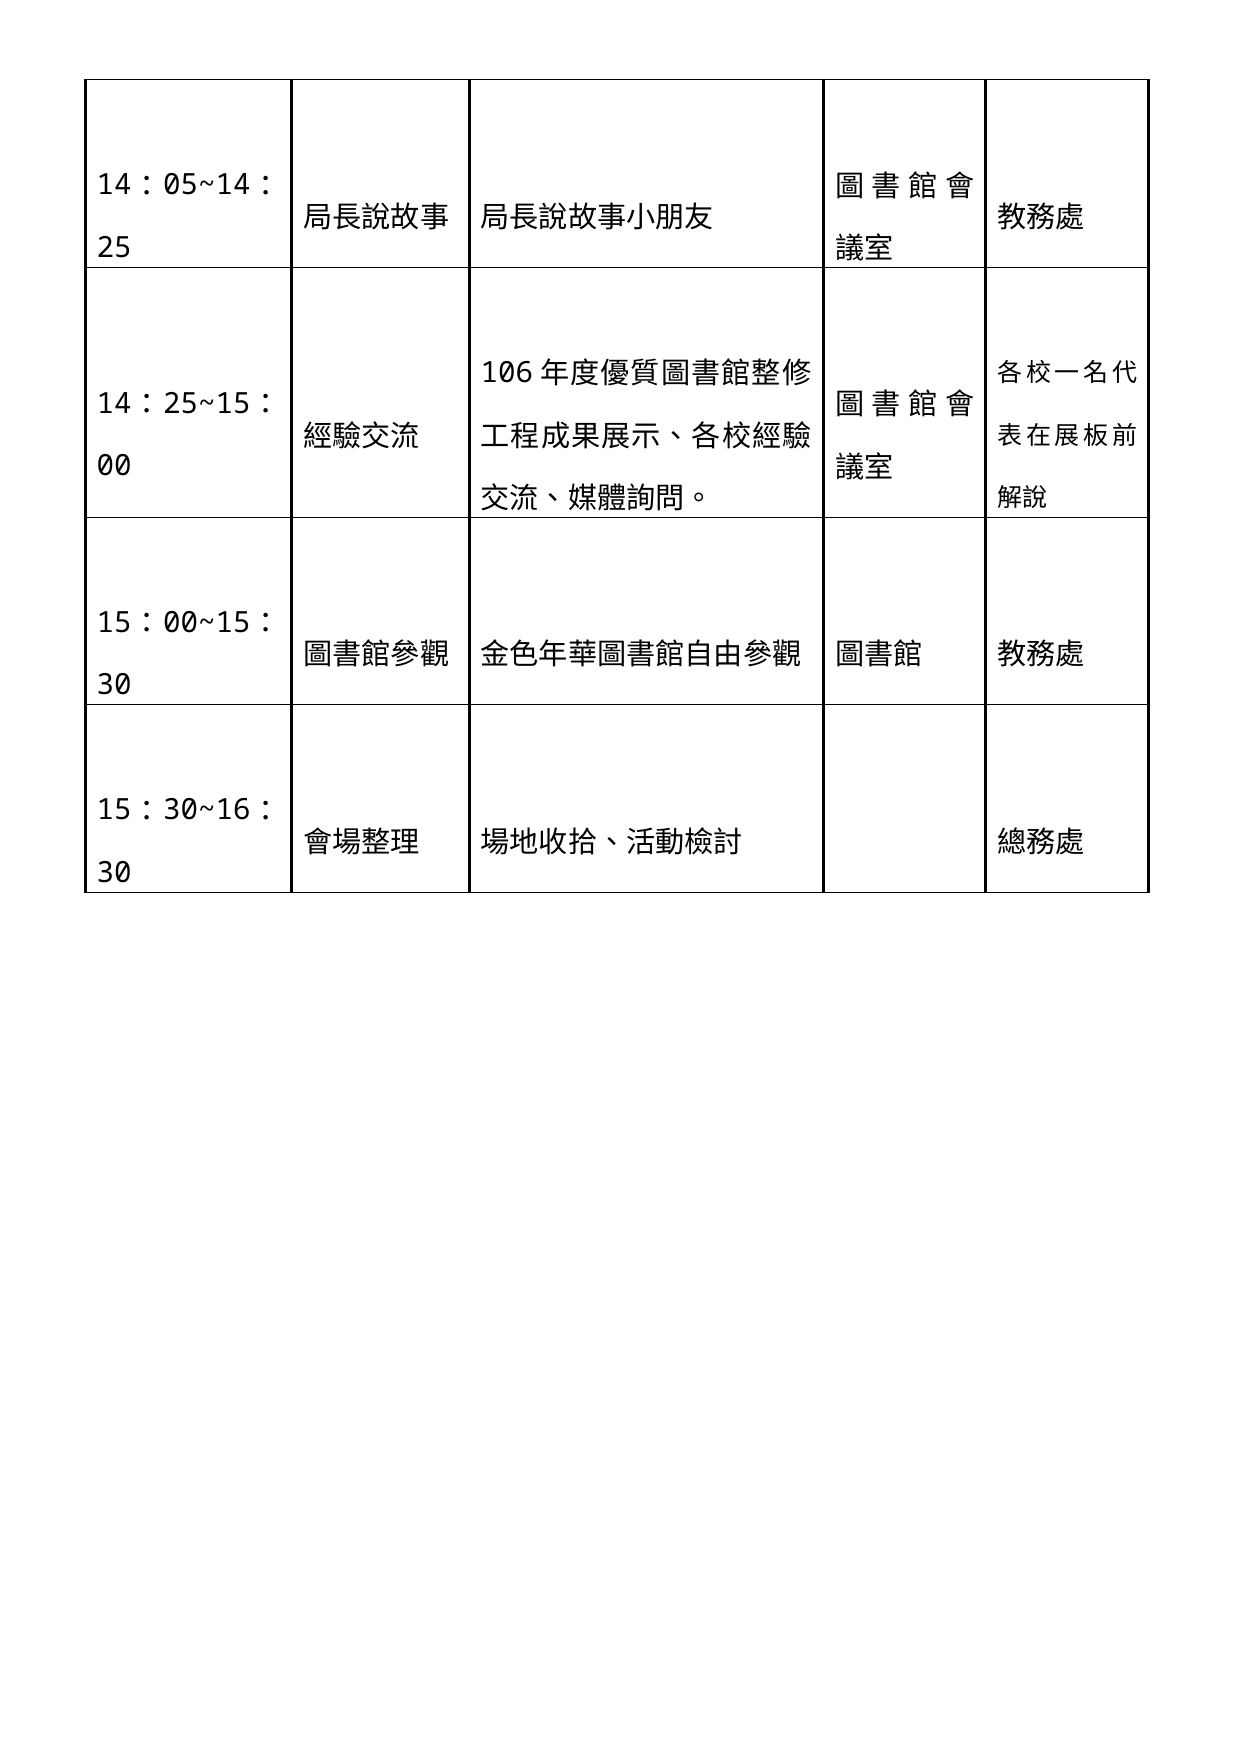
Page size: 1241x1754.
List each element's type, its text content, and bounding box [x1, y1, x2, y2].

table_cell 圖書館參觀 [293, 518, 468, 704]
table_cell 106年度優質圖書館整修工程成果展示、各校經驗交流、媒體詢問。 [471, 268, 822, 517]
table_cell 局長說故事小朋友 [471, 80, 822, 267]
table_cell 局長說故事 [293, 80, 468, 267]
table_cell 教務處 [987, 518, 1147, 704]
table_cell 14：05~14：25 [87, 80, 290, 267]
table_cell 會場整理 [293, 705, 468, 892]
table_cell 14：25~15：00 [87, 268, 290, 517]
table_cell 15：00~15：30 [87, 518, 290, 704]
table_cell 總務處 [987, 705, 1147, 892]
table_cell 教務處 [987, 80, 1147, 267]
table_cell 各校一名代表在展板前解說 [987, 268, 1147, 517]
table_cell 圖書館 [825, 518, 984, 704]
table_cell [825, 705, 984, 892]
table_cell 金色年華圖書館自由參觀 [471, 518, 822, 704]
table_cell 經驗交流 [293, 268, 468, 517]
table_cell 15：30~16：30 [87, 705, 290, 892]
table_cell 圖書館會議室 [825, 268, 984, 517]
table_cell 場地收拾、活動檢討 [471, 705, 822, 892]
table_cell 圖書館會議室 [825, 80, 984, 267]
